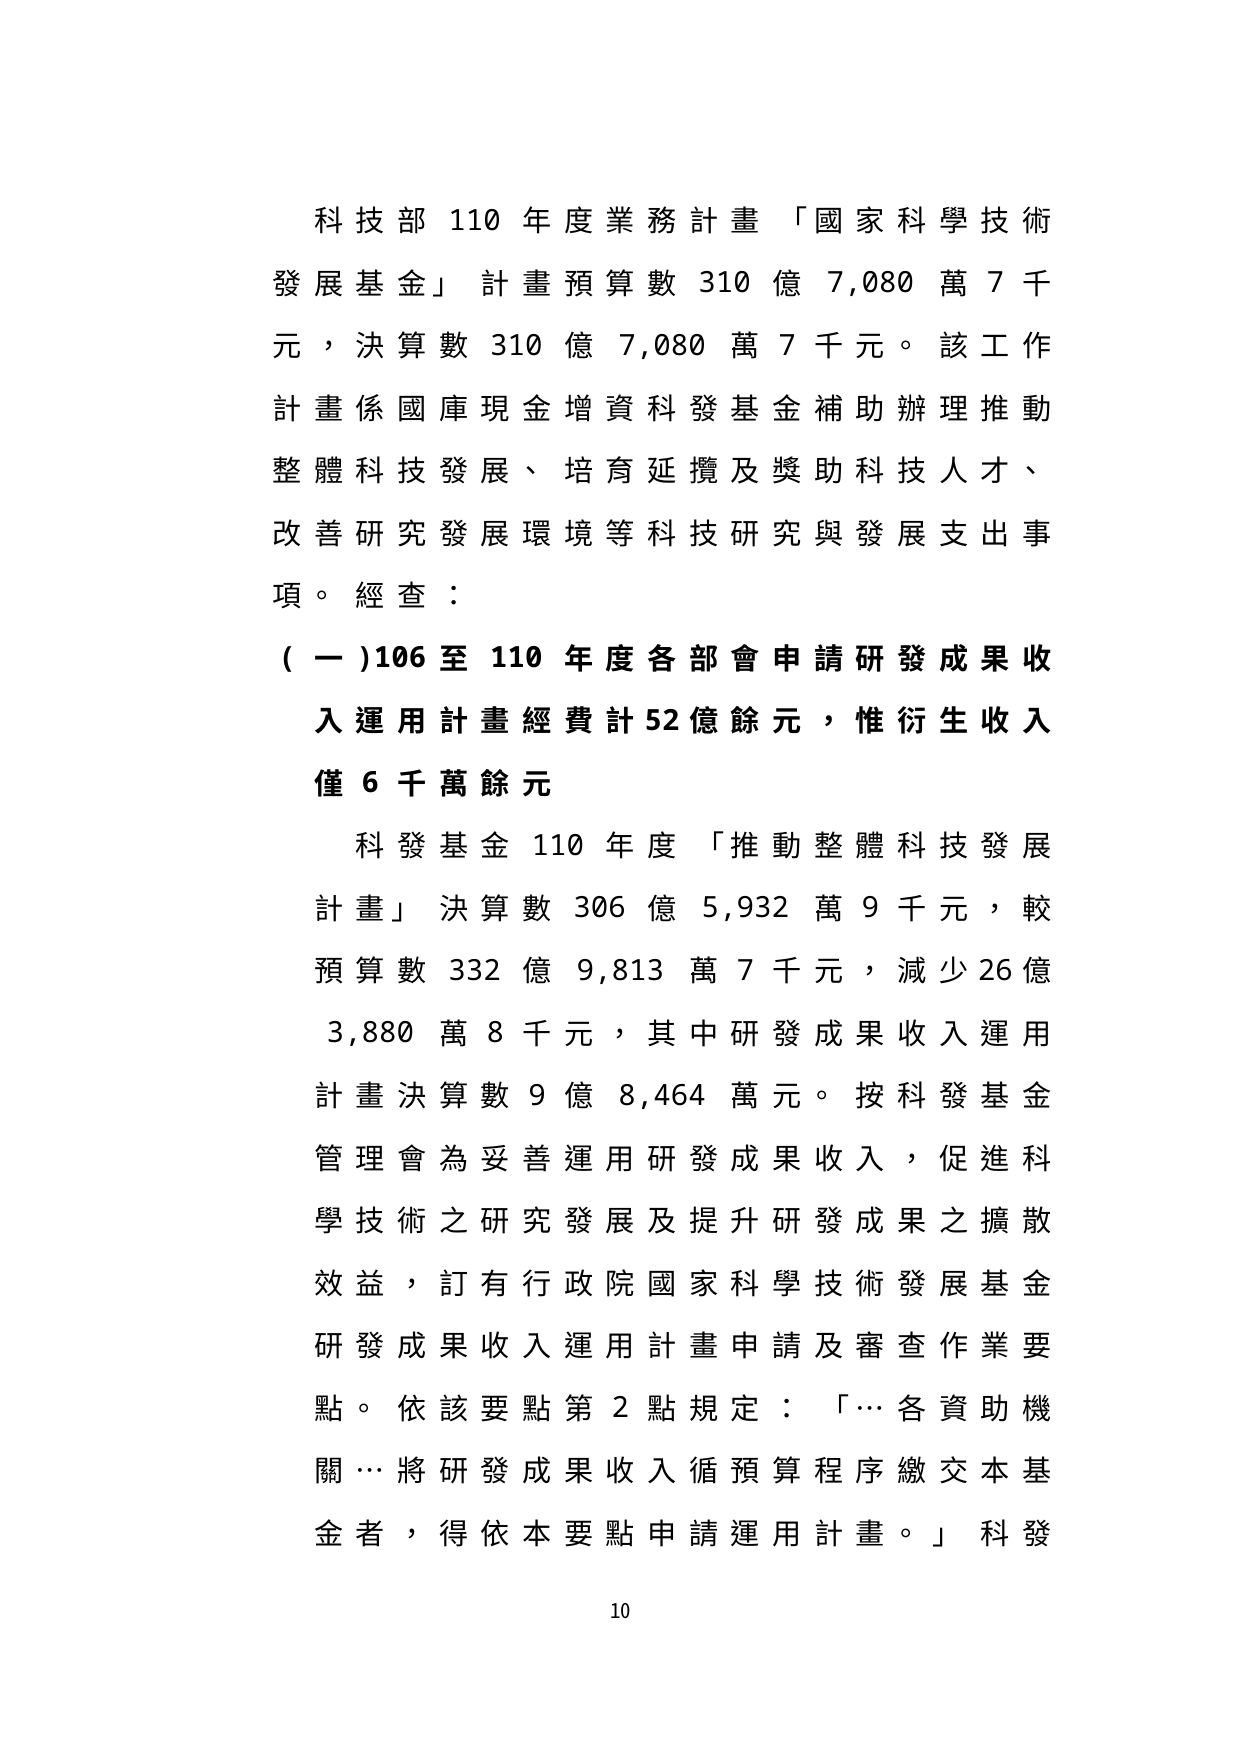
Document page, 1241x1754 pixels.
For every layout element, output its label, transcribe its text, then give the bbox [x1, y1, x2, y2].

text 科技部110年度業務計畫「國家科學技術發展基金」計畫預算數310億7,080萬7千元，決算數310億7,080萬7千元。該工作計畫係國庫現金增資科發基金補助辦理推動整體科技發展、培育延攬及獎助科技人才、改善研究發展環境等科技研究與發展支出事項。經查： [242, 177, 1058, 615]
text (一)106至110年度各部會申請研發成果收入運用計畫經費計52億餘元，惟衍生收入僅6千萬餘元 [242, 615, 1058, 802]
text 科發基金110年度「推動整體科技發展計畫」決算數306億5,932萬9千元，較預算數332億9,813萬7千元，減少26億3,880萬8千元，其中研發成果收入運用計畫決算數9億8,464萬元。按科發基金管理會為妥善運用研發成果收入，促進科學技術之研究發展及提升研發成果之擴散效益，訂有行政院國家科學技術發展基金研發成果收入運用計畫申請及審查作業要點。依該要點第2點規定：「…各資助機關…將研發成果收入循預算程序繳交本基金者，得依本要點申請運用計畫。」科發 [271, 802, 1058, 1552]
